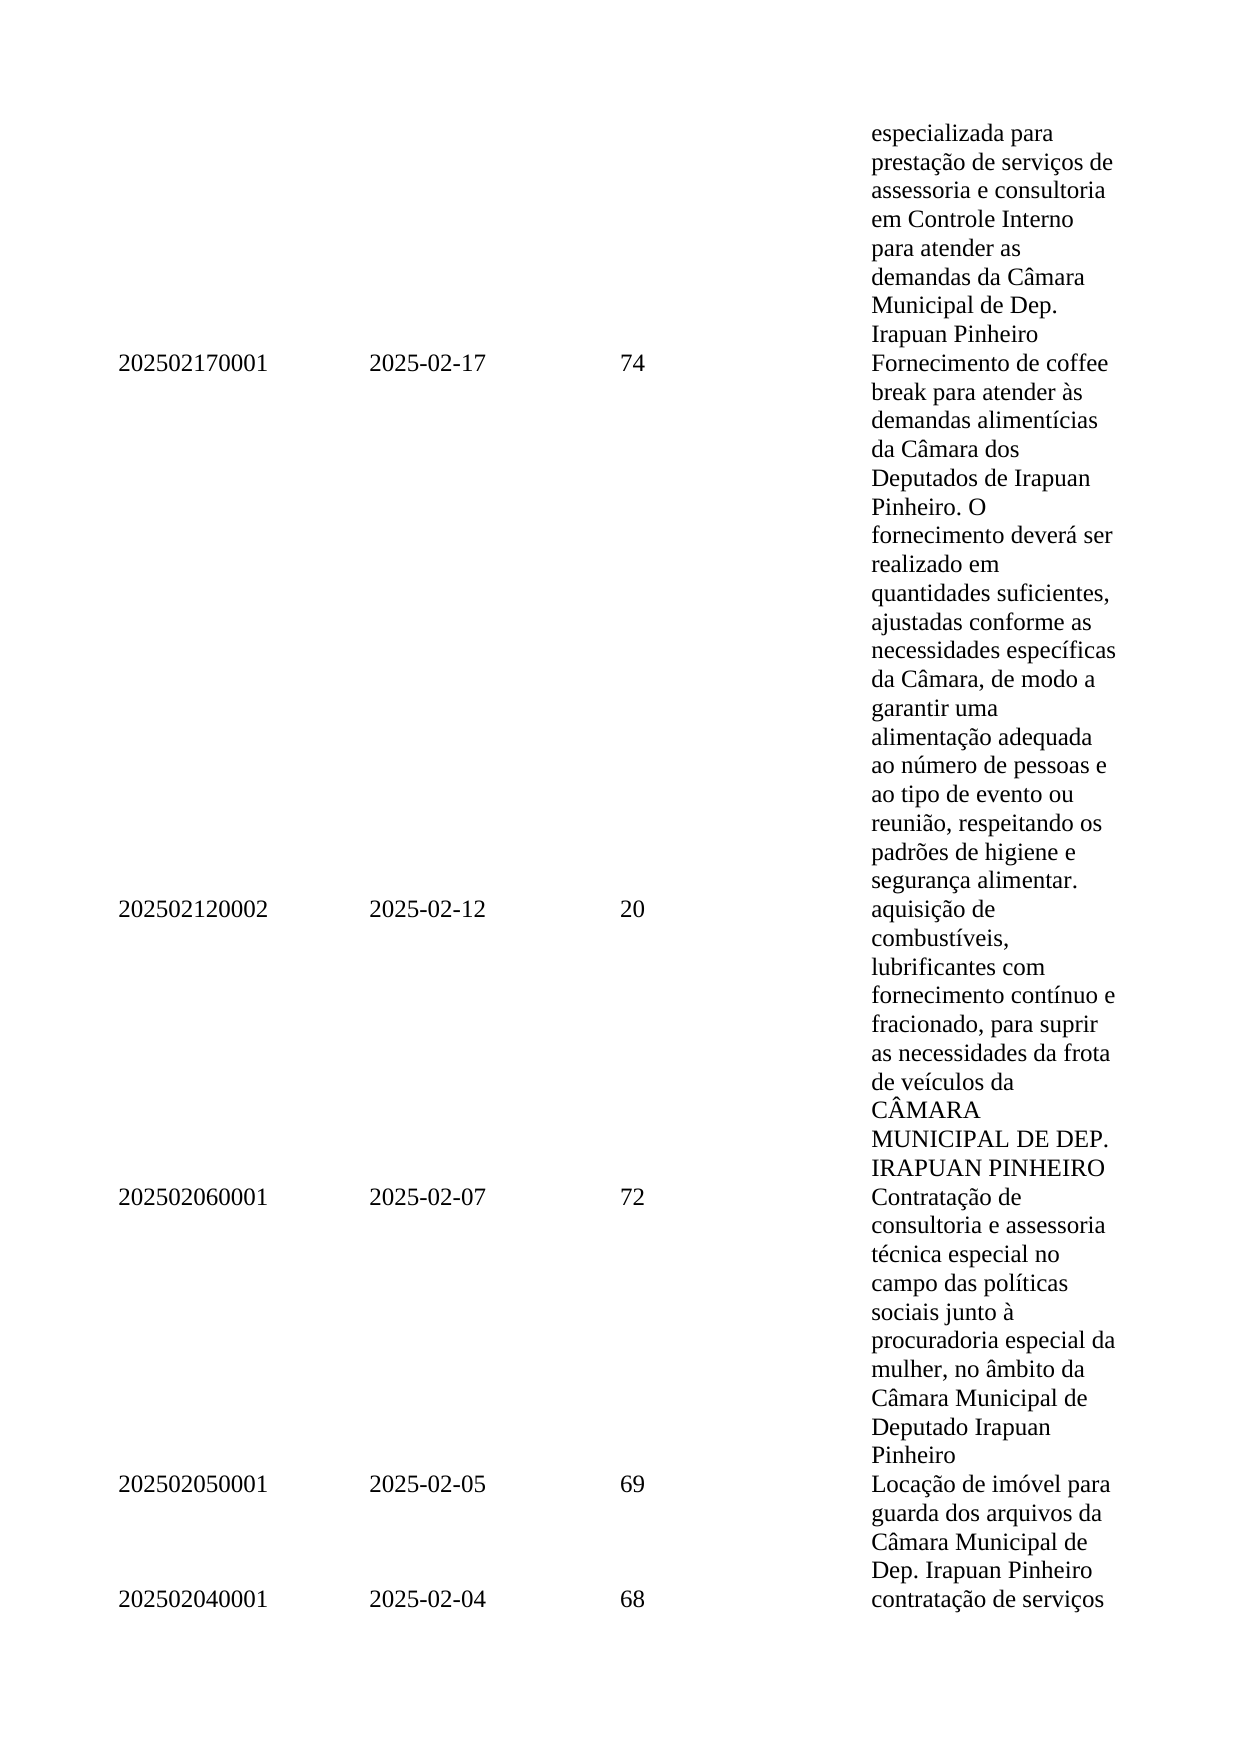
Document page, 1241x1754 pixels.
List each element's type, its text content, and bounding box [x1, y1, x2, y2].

table_cell Locação de imóvel para guarda dos arquivos da Câmara Municipal de Dep. Irapuan Pinheiro [871, 1469, 1122, 1584]
table_cell 68 [620, 1584, 871, 1613]
table_cell [369, 118, 620, 348]
table_cell 202502060001 [118, 1182, 369, 1469]
table_cell 2025-02-17 [369, 348, 620, 894]
table_cell 2025-02-12 [369, 894, 620, 1182]
table_cell 202502040001 [118, 1584, 369, 1613]
table_cell 2025-02-04 [369, 1584, 620, 1613]
table_cell aquisição de combustíveis, lubrificantes com fornecimento contínuo e fracionado, para suprir as necessidades da frota de veículos da CÂMARA MUNICIPAL DE DEP. IRAPUAN PINHEIRO [871, 894, 1122, 1182]
table_cell 202502050001 [118, 1469, 369, 1584]
table_cell 20 [620, 894, 871, 1182]
table_cell 2025-02-05 [369, 1469, 620, 1584]
table_cell 202502120002 [118, 894, 369, 1182]
table_cell 2025-02-07 [369, 1182, 620, 1469]
table_cell Contratação de consultoria e assessoria técnica especial no campo das políticas sociais junto à procuradoria especial da mulher, no âmbito da Câmara Municipal de Deputado Irapuan Pinheiro [871, 1182, 1122, 1469]
table_cell contratação de serviços [871, 1584, 1122, 1613]
table_cell [620, 118, 871, 348]
table_cell [118, 118, 369, 348]
table_cell 74 [620, 348, 871, 894]
table_cell Fornecimento de coffee break para atender às demandas alimentícias da Câmara dos Deputados de Irapuan Pinheiro. O fornecimento deverá ser realizado em quantidades suficientes, ajustadas conforme as necessidades específicas da Câmara, de modo a garantir uma alimentação adequada ao número de pessoas e ao tipo de evento ou reunião, respeitando os padrões de higiene e segurança alimentar. [871, 348, 1122, 894]
table_cell 202502170001 [118, 348, 369, 894]
table_cell 72 [620, 1182, 871, 1469]
table_cell 69 [620, 1469, 871, 1584]
table_cell especializada para prestação de serviços de assessoria e consultoria em Controle Interno para atender as demandas da Câmara Municipal de Dep. Irapuan Pinheiro [871, 118, 1122, 348]
